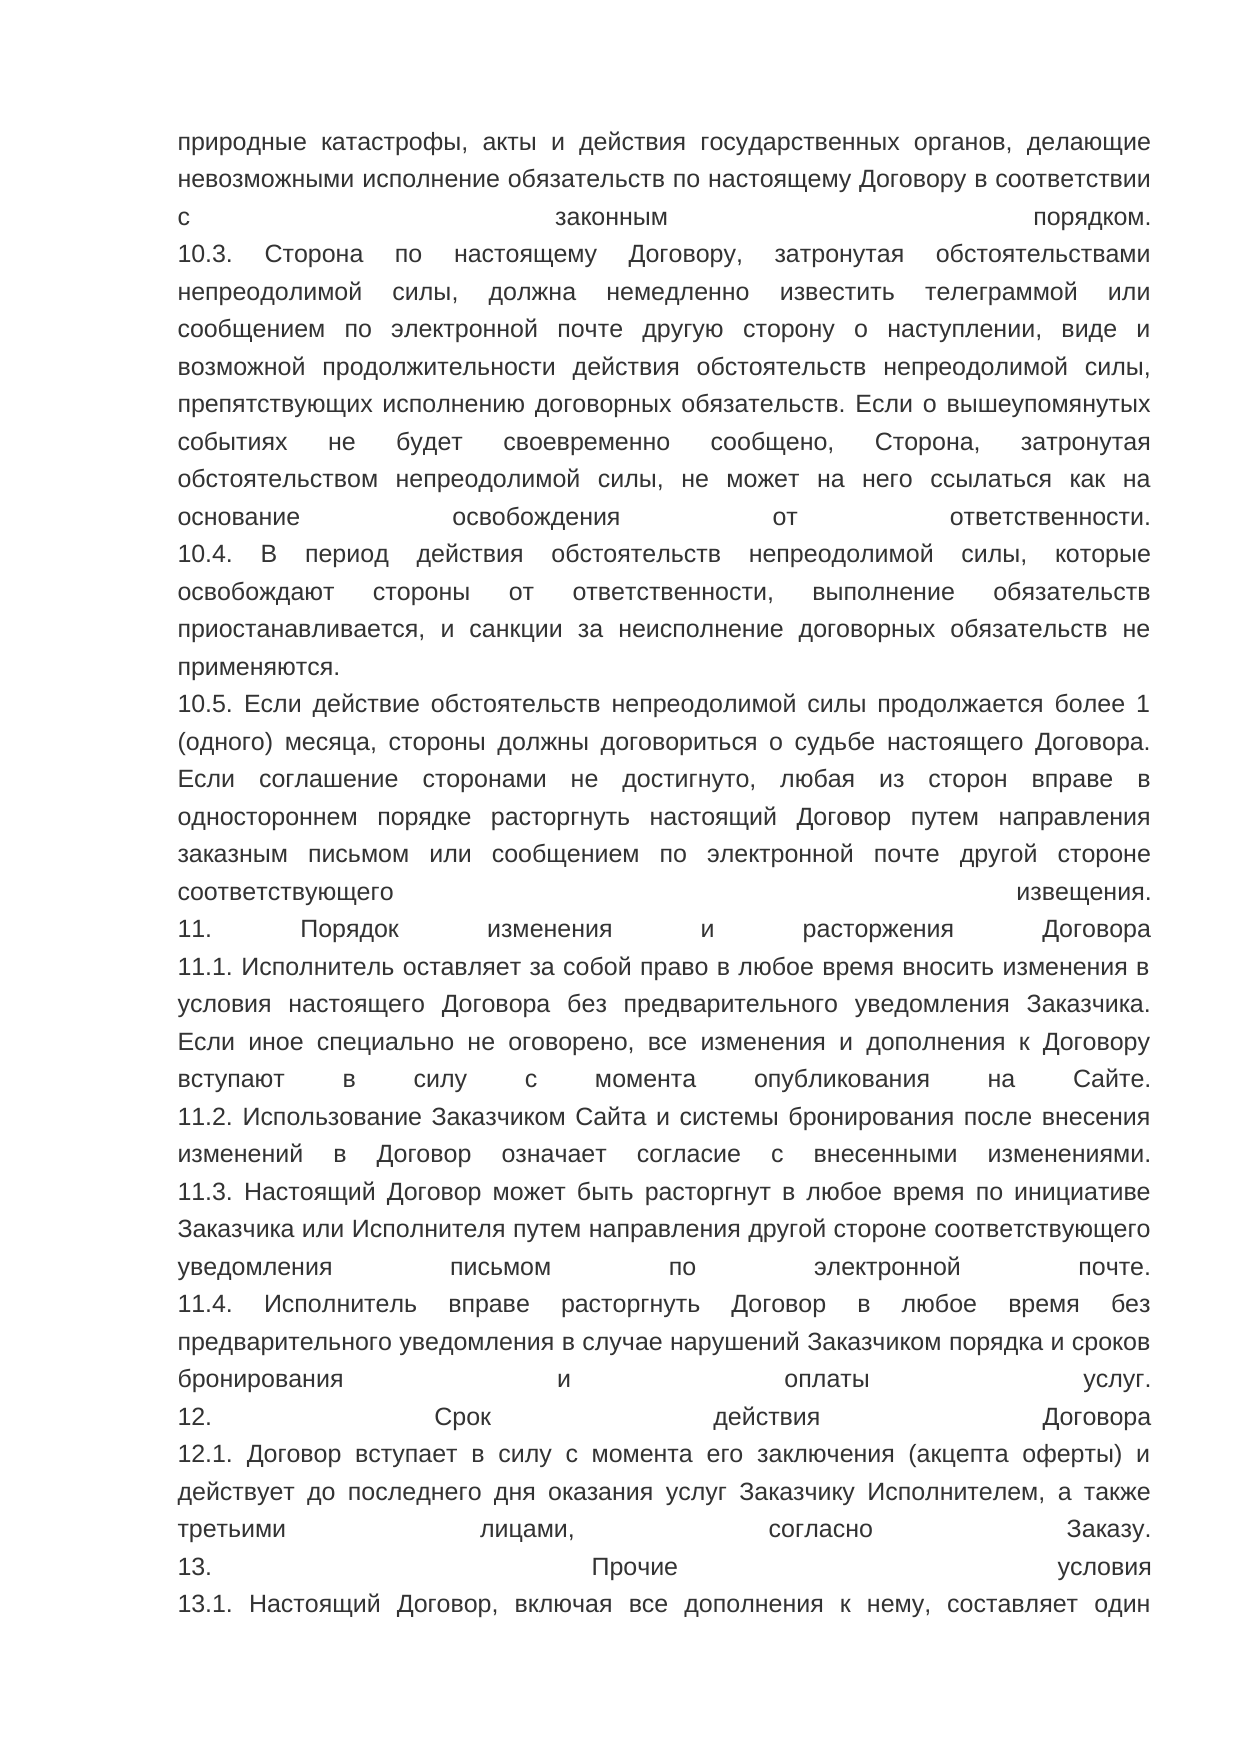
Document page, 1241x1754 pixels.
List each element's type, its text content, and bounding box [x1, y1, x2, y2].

text природные катастрофы, акты и действия государственных органов, делающие невозможными исполнение обязательств по настоящему Договору в соответствии с законным порядком. 10.3. Сторона по настоящему Договору, затронутая обстоятельствами непреодолимой силы, должна немедленно известить телеграммой или сообщением по электронной почте другую сторону о наступлении, виде и возможной продолжительности действия обстоятельств непреодолимой силы, препятствующих исполнению договорных обязательств. Если о вышеупомянутых событиях не будет своевременно сообщено, Сторона, затронутая обстоятельством непреодолимой силы, не может на него ссылаться как на основание освобождения от ответственности. 10.4. В период действия обстоятельств непреодолимой силы, которые освобождают стороны от ответственности, выполнение обязательств приостанавливается, и санкции за неисполнение договорных обязательств не применяются. 10.5. Если действие обстоятельств непреодолимой силы продолжается более 1 (одного) месяца, стороны должны договориться о судьбе настоящего Договора. Если соглашение сторонами не достигнуто, любая из сторон вправе в одностороннем порядке расторгнуть настоящий Договор путем направления заказным письмом или сообщением по электронной почте другой стороне соответствующего извещения. 11. Порядок изменения и расторжения Договора 11.1. Исполнитель оставляет за собой право в любое время вносить изменения в условия настоящего Договора без предварительного уведомления Заказчика. Если иное специально не оговорено, все изменения и дополнения к Договору вступают в силу с момента опубликования на Сайте. 11.2. Использование Заказчиком Сайта и системы бронирования после внесения изменений в Договор означает согласие с внесенными изменениями. 11.3. Настоящий Договор может быть расторгнут в любое время по инициативе Заказчика или Исполнителя путем направления другой стороне соответствующего уведомления письмом по электронной почте. 11.4. Исполнитель вправе расторгнуть Договор в любое время без предварительного уведомления в случае нарушений Заказчиком порядка и сроков бронирования и оплаты услуг. 12. Срок действия Договора 12.1. Договор вступает в силу с момента его заключения (акцепта оферты) и действует до последнего дня оказания услуг Заказчику Исполнителем, а также третьими лицами, согласно Заказу. 13. Прочие условия 13.1. Настоящий Договор, включая все дополнения к нему, составляет один [177, 118, 1152, 1618]
